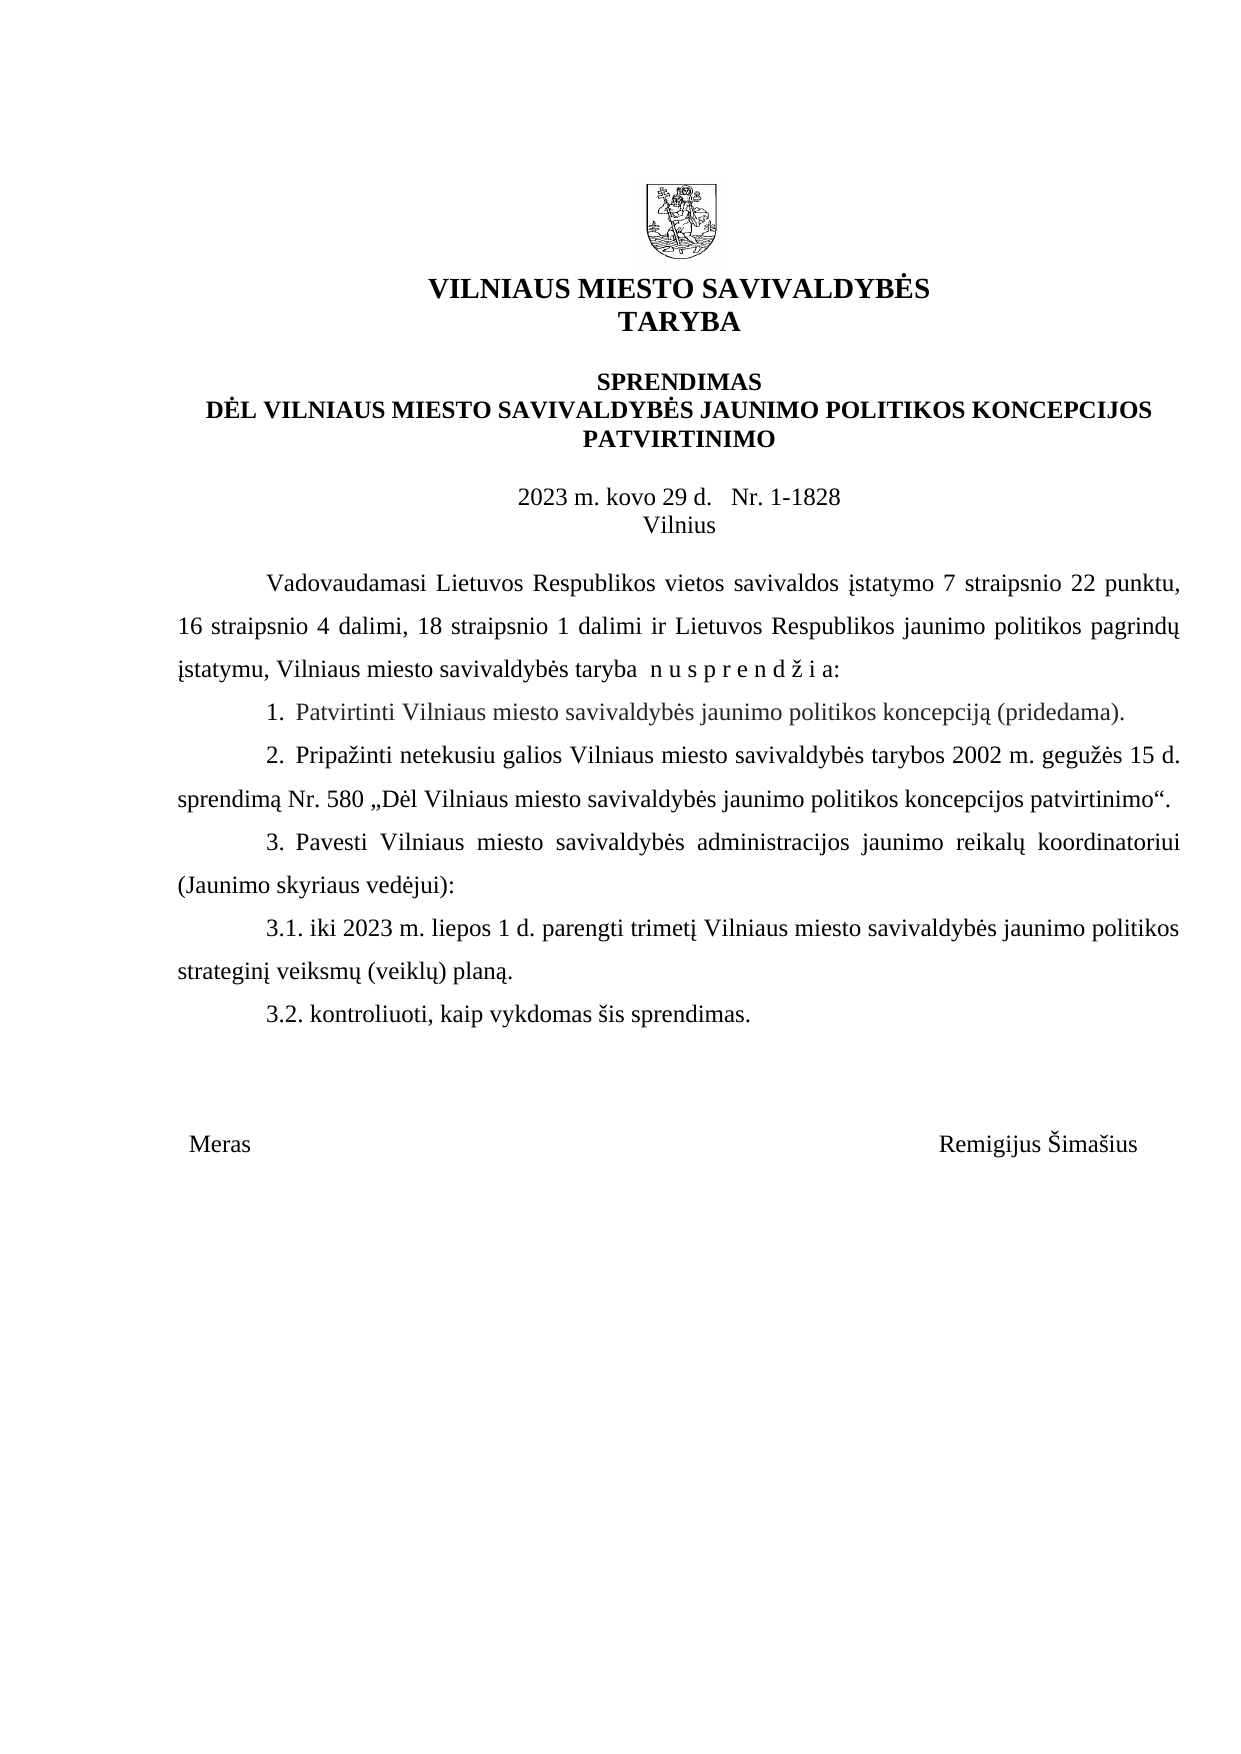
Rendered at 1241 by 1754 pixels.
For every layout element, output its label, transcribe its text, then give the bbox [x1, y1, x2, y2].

text SPRENDIMAS [177, 367, 1181, 396]
text Vadovaudamasi Lietuvos Respublikos vietos savivaldos įstatymo 7 straipsnio 22 punktu, 16 straipsnio 4 dalimi, 18 straipsnio 1 dalimi ir Lietuvos Respublikos jaunimo politikos pagrindų įstatymu, Vilniaus miesto savivaldybės taryba n u s p r e n d ž i a: [177, 568, 1181, 683]
text 1. Patvirtinti Vilniaus miesto savivaldybės jaunimo politikos koncepciją (pridedama). [177, 697, 1181, 726]
text 3.1. iki 2023 m. liepos 1 d. parengti trimetį Vilniaus miesto savivaldybės jaunimo politikos strateginį veiksmų (veiklų) planą. [177, 913, 1181, 985]
text 3. Pavesti Vilniaus miesto savivaldybės administracijos jaunimo reikalų koordinatoriui (Jaunimo skyriaus vedėjui): [177, 827, 1181, 899]
text 2023 m. kovo 29 d. Nr. 1-1828 [177, 482, 1181, 511]
text Vilnius [177, 511, 1181, 539]
text Meras Remigijus Šimašius [188, 1129, 1181, 1157]
text VILNIAUS MIESTO SAVIVALDYBĖS [177, 271, 1181, 304]
text TARYBA [177, 304, 1181, 338]
text 3.2. kontroliuoti, kaip vykdomas šis sprendimas. [177, 999, 1181, 1028]
text 2. Pripažinti netekusiu galios Vilniaus miesto savivaldybės tarybos 2002 m. gegužės 15 d. sprendimą Nr. 580 „Dėl Vilniaus miesto savivaldybės jaunimo politikos koncepcijos patvirtinimo“. [177, 741, 1181, 812]
text DĖL VILNIAUS MIESTO SAVIVALDYBĖS JAUNIMO POLITIKOS KONCEPCIJOS PATVIRTINIMO [177, 396, 1181, 453]
